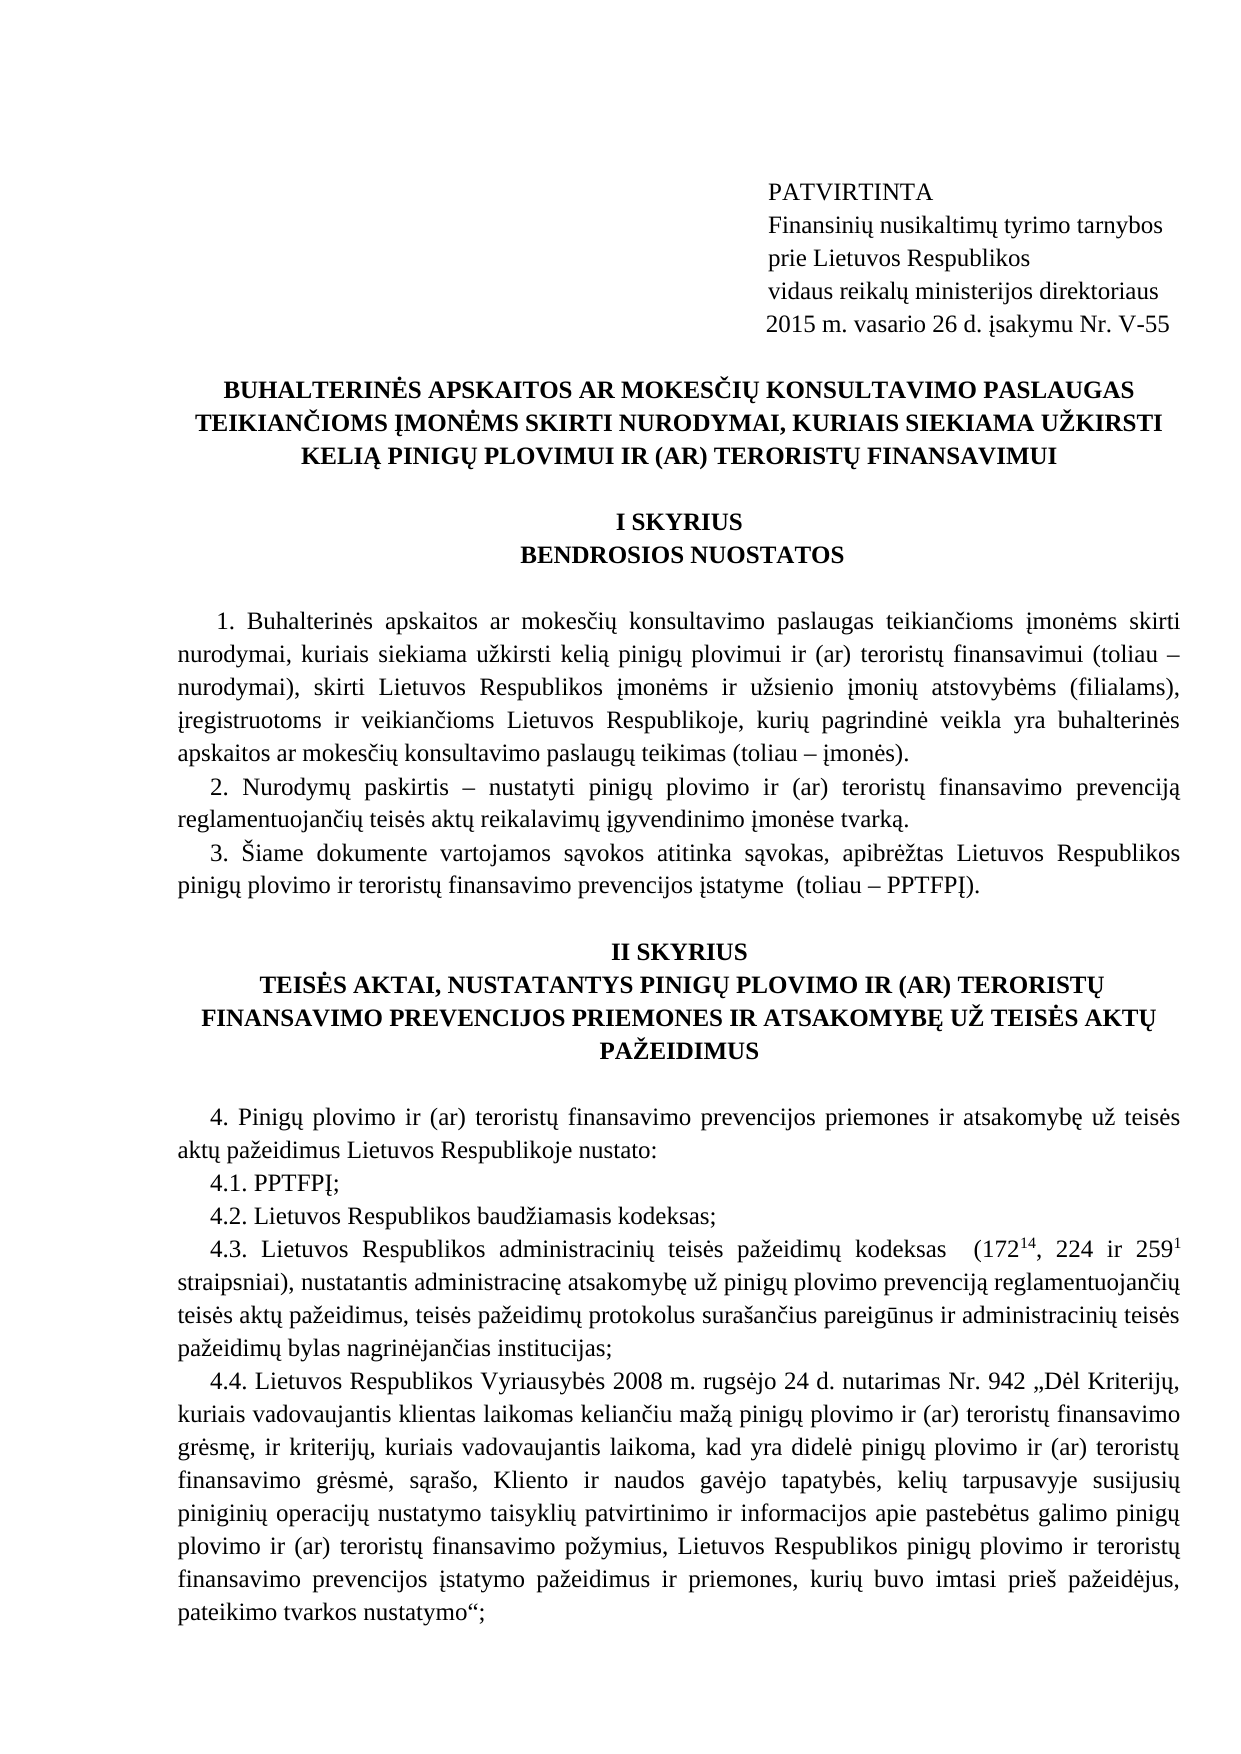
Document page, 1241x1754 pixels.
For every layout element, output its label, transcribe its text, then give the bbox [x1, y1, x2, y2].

text vidaus reikalų ministerijos direktoriaus [768, 276, 1181, 305]
text Teisės aktai, NUSTATantys pinigų plovimo IR (ar) TERORISTŲ FINANSAVIMO prevencijos priemones ir atsakomybĘ už teisės aktų pažeidimUS [177, 970, 1181, 1064]
text 1. Buhalterinės apskaitos ar mokesčių konsultavimo paslaugas teikiančioms įmonėms skirti nurodymai, kuriais siekiama užkirsti kelią pinigų plovimui ir (ar) teroristų finansavimui (toliau – nurodymai), skirti Lietuvos Respublikos įmonėms ir užsienio įmonių atstovybėms (filialams), įregistruotoms ir veikiančioms Lietuvos Respublikoje, kurių pagrindinė veikla yra buhalterinės apskaitos ar mokesčių konsultavimo paslaugų teikimas (toliau – įmonės). [177, 606, 1181, 767]
text 2015 m. vasario 26 d. įsakymu Nr. V-55 [753, 309, 1181, 338]
text I SKYRIUS [177, 507, 1181, 536]
text 4.4. Lietuvos Respublikos Vyriausybės 2008 m. rugsėjo 24 d. nutarimas Nr. 942 „Dėl Kriterijų, kuriais vadovaujantis klientas laikomas keliančiu mažą pinigų plovimo ir (ar) teroristų finansavimo grėsmę, ir kriterijų, kuriais vadovaujantis laikoma, kad yra didelė pinigų plovimo ir (ar) teroristų finansavimo grėsmė, sąrašo, Kliento ir naudos gavėjo tapatybės, kelių tarpusavyje susijusių piniginių operacijų nustatymo taisyklių patvirtinimo ir informacijos apie pastebėtus galimo pinigų plovimo ir (ar) teroristų finansavimo požymius, Lietuvos Respublikos pinigų plovimo ir teroristų finansavimo prevencijos įstatymo pažeidimus ir priemones, kurių buvo imtasi prieš pažeidėjus, pateikimo tvarkos nustatymo“; [177, 1366, 1181, 1626]
text Bendrosios nuostatos [177, 540, 1181, 569]
text 4.2. Lietuvos Respublikos baudžiamasis kodeksas; [177, 1201, 1181, 1229]
text 3. Šiame dokumente vartojamos sąvokos atitinka sąvokas, apibrėžtas Lietuvos Respublikos pinigų plovimo ir teroristų finansavimo prevencijos įstatyme (toliau – PPTFPĮ). [177, 838, 1181, 899]
text 2. Nurodymų paskirtis – nustatyti pinigų plovimo ir (ar) teroristų finansavimo prevenciją reglamentuojančių teisės aktų reikalavimų įgyvendinimo įmonėse tvarką. [177, 772, 1181, 833]
text 4.3. Lietuvos Respublikos administracinių teisės pažeidimų kodeksas (17214, 224 ir 2591 straipsniai), nustatantis administracinę atsakomybę už pinigų plovimo prevenciją reglamentuojančių teisės aktų pažeidimus, teisės pažeidimų protokolus surašančius pareigūnus ir administracinių teisės pažeidimų bylas nagrinėjančias institucijas; [177, 1234, 1181, 1362]
text II SKYRIUS [177, 937, 1181, 965]
text PATVIRTINTA [768, 177, 1181, 206]
text 4.1. PPTFPĮ; [177, 1168, 1181, 1197]
text Finansinių nusikaltimų tyrimo tarnybos [768, 210, 1181, 239]
text prie Lietuvos Respublikos [768, 243, 1181, 272]
text BUHALTERINĖS APSKAITOS AR MOKESČIŲ KONSULTAVIMO PASLAUGAS TEIKIANČIOMS ĮMONĖMS skirti nurodymai, kuriais siekiama užkirsti kelią pinigų plovimui IR (AR) TERORISTŲ FINANSAVIMUI [177, 375, 1181, 470]
text 4. Pinigų plovimo ir (ar) teroristų finansavimo prevencijos priemones ir atsakomybę už teisės aktų pažeidimus Lietuvos Respublikoje nustato: [177, 1102, 1181, 1163]
